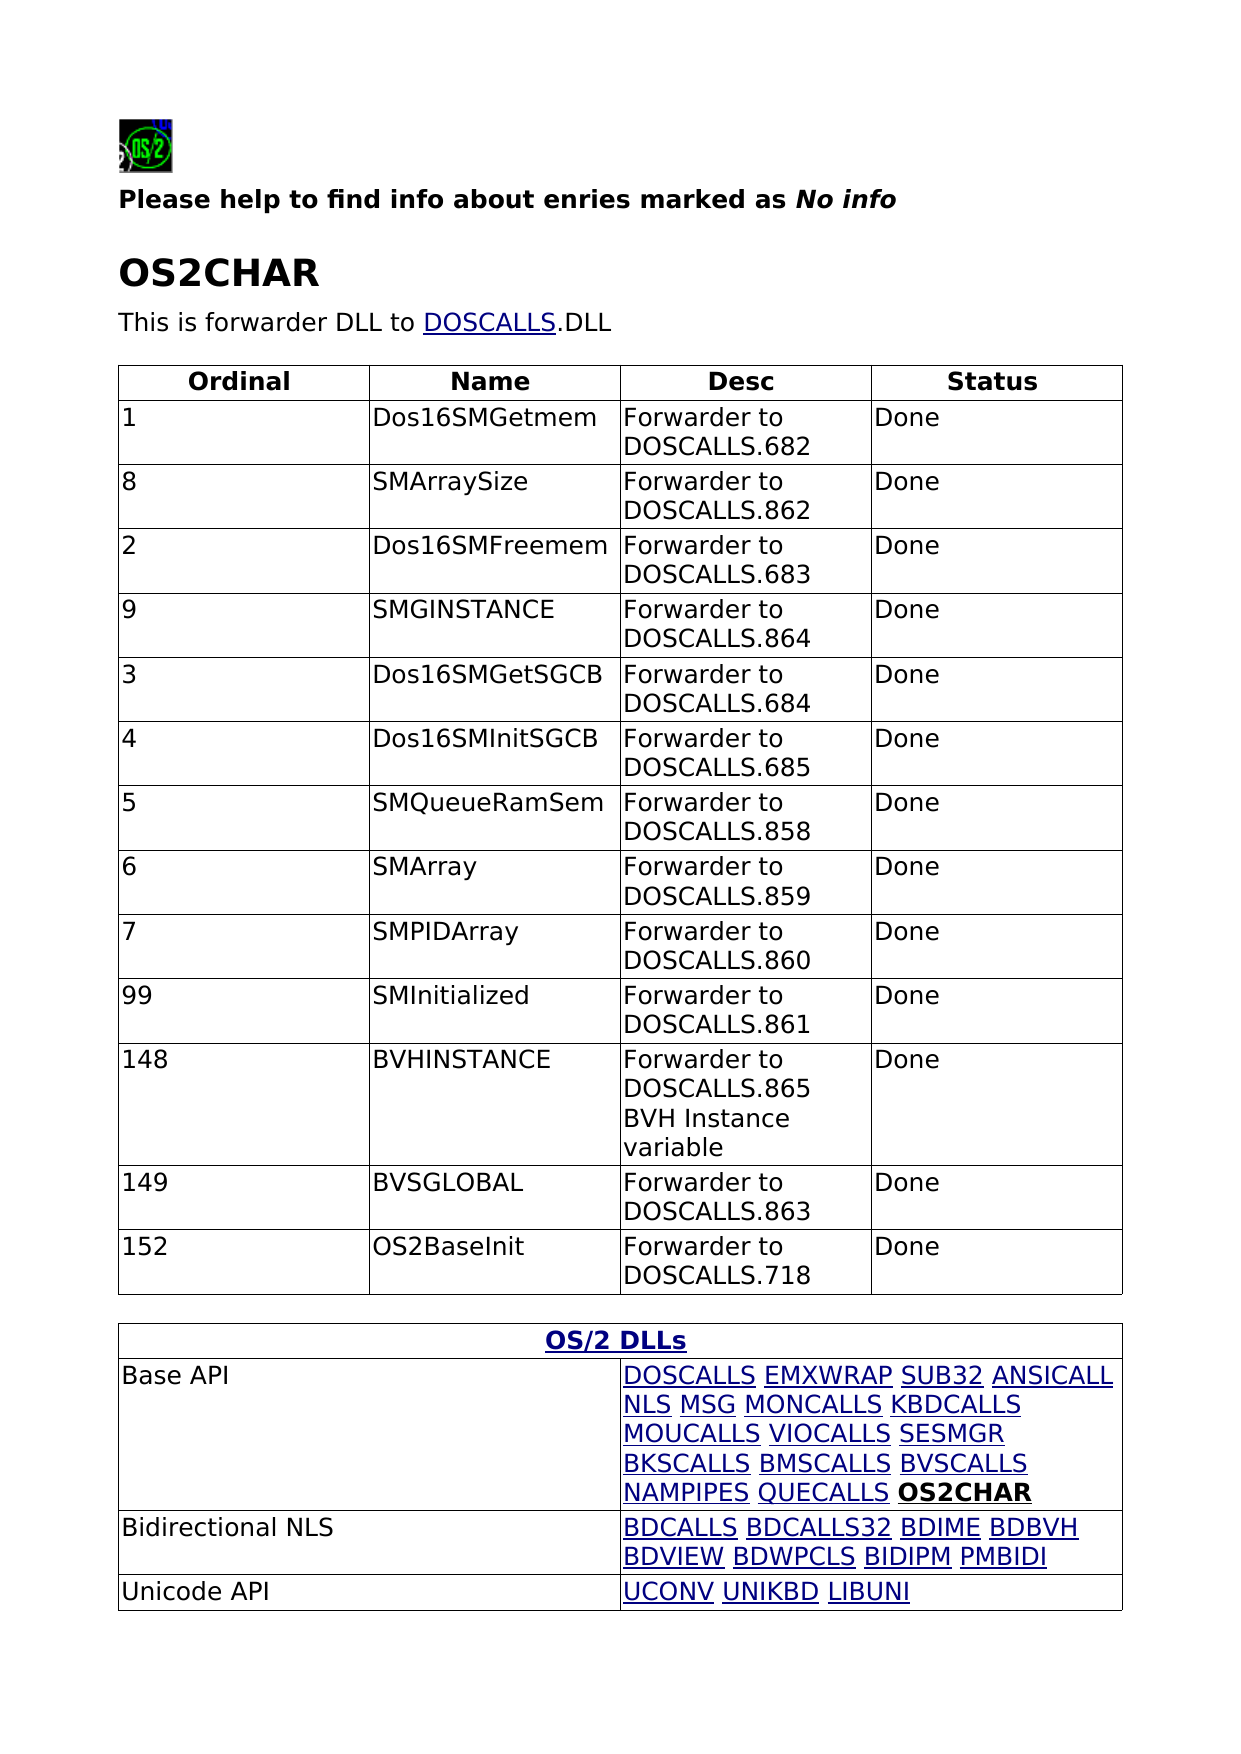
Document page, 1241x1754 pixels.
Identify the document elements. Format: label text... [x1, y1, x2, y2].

table_cell 4 [119, 722, 369, 785]
table_cell Done [872, 1044, 1122, 1165]
table_cell Forwarder to DOSCALLS.684 [621, 658, 871, 721]
table_cell 7 [119, 915, 369, 978]
table_cell Forwarder to DOSCALLS.863 [621, 1166, 871, 1229]
table_cell UCONV UNIKBD LIBUNI [621, 1575, 1122, 1609]
table_cell Forwarder to DOSCALLS.858 [621, 786, 871, 849]
table_cell Done [872, 1230, 1122, 1293]
table_cell SMPIDArray [370, 915, 620, 978]
table_cell OS2BaseInit [370, 1230, 620, 1293]
table_cell Unicode API [119, 1575, 620, 1609]
table_header Desc [621, 366, 871, 400]
text This is forwarder DLL to DOSCALLS.DLL [118, 308, 1122, 337]
picture [118, 118, 173, 173]
table_cell Done [872, 722, 1122, 785]
table_cell 148 [119, 1044, 369, 1165]
table_cell Forwarder to DOSCALLS.862 [621, 465, 871, 528]
table_cell 99 [119, 979, 369, 1042]
table_cell Done [872, 401, 1122, 464]
table_cell Done [872, 851, 1122, 914]
table_cell 3 [119, 658, 369, 721]
table_cell SMGINSTANCE [370, 594, 620, 657]
table_cell 1 [119, 401, 369, 464]
table_cell Forwarder to DOSCALLS.683 [621, 529, 871, 592]
table_cell 8 [119, 465, 369, 528]
subtitle OS2CHAR [118, 252, 1122, 296]
table_header Name [370, 366, 620, 400]
table_cell 149 [119, 1166, 369, 1229]
table_cell SMInitialized [370, 979, 620, 1042]
table_cell BVHINSTANCE [370, 1044, 620, 1165]
table_cell Base API [119, 1359, 620, 1510]
table_header Status [872, 366, 1122, 400]
table_cell Forwarder to DOSCALLS.685 [621, 722, 871, 785]
table_cell Done [872, 658, 1122, 721]
table_cell 6 [119, 851, 369, 914]
table_cell 5 [119, 786, 369, 849]
table_cell Bidirectional NLS [119, 1511, 620, 1574]
table_cell 9 [119, 594, 369, 657]
table_cell Done [872, 1166, 1122, 1229]
table_cell Forwarder to DOSCALLS.859 [621, 851, 871, 914]
table_cell SMArraySize [370, 465, 620, 528]
table_cell Forwarder to DOSCALLS.718 [621, 1230, 871, 1293]
table_cell BDCALLS BDCALLS32 BDIME BDBVH BDVIEW BDWPCLS BIDIPM PMBIDI [621, 1511, 1122, 1574]
table_cell Forwarder to DOSCALLS.865 BVH Instance variable [621, 1044, 871, 1165]
table_cell 2 [119, 529, 369, 592]
table_cell Forwarder to DOSCALLS.682 [621, 401, 871, 464]
table_header OS/2 DLLs [119, 1324, 1122, 1358]
table_cell Dos16SMGetmem [370, 401, 620, 464]
text Please help to find info about enries marked as No info [118, 185, 1122, 214]
table_cell DOSCALLS EMXWRAP SUB32 ANSICALL NLS MSG MONCALLS KBDCALLS MOUCALLS VIOCALLS SESMGR BKSCALLS BMSCALLS BVSCALLS NAMPIPES QUECALLS OS2CHAR [621, 1359, 1122, 1510]
table_cell Forwarder to DOSCALLS.861 [621, 979, 871, 1042]
table_cell SMQueueRamSem [370, 786, 620, 849]
table_cell Dos16SMGetSGCB [370, 658, 620, 721]
table_cell SMArray [370, 851, 620, 914]
table_cell Done [872, 786, 1122, 849]
table_cell 152 [119, 1230, 369, 1293]
table_cell Done [872, 465, 1122, 528]
table_cell Done [872, 915, 1122, 978]
table_cell Dos16SMInitSGCB [370, 722, 620, 785]
table_cell Done [872, 529, 1122, 592]
table_cell BVSGLOBAL [370, 1166, 620, 1229]
table_cell Done [872, 979, 1122, 1042]
table_cell Dos16SMFreemem [370, 529, 620, 592]
table_header Ordinal [119, 366, 369, 400]
table_cell Forwarder to DOSCALLS.864 [621, 594, 871, 657]
table_cell Forwarder to DOSCALLS.860 [621, 915, 871, 978]
table_cell Done [872, 594, 1122, 657]
